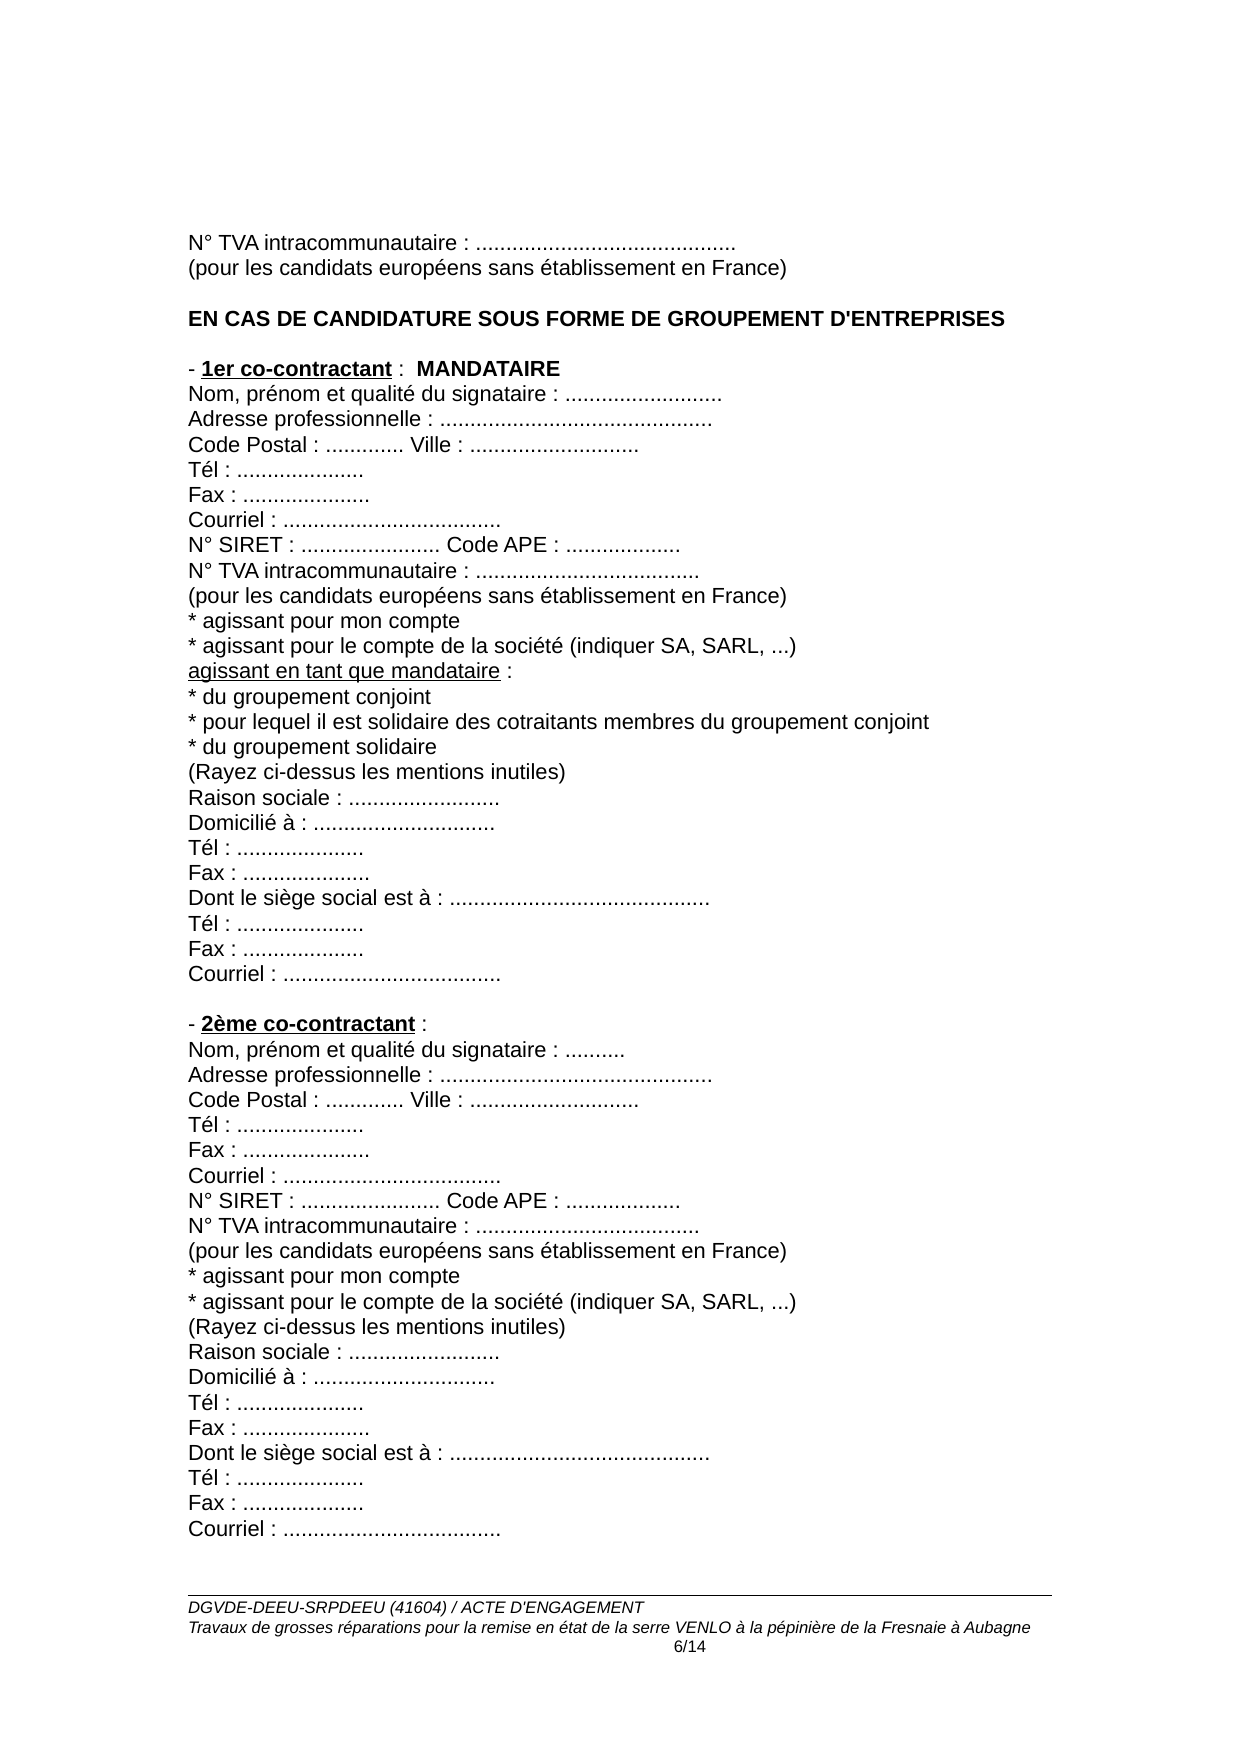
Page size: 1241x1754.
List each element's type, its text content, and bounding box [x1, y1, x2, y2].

text (pour les candidats européens sans établissement en France) [188, 1238, 1052, 1263]
text Nom, prénom et qualité du signataire : .......... [188, 1036, 1052, 1062]
text (pour les candidats européens sans établissement en France) [188, 255, 1052, 280]
text N° SIRET : ....................... Code APE : ................... [188, 1188, 1052, 1213]
text Code Postal : ............. Ville : ............................ [188, 431, 1052, 457]
text * agissant pour le compte de la société (indiquer SA, SARL, ...) [188, 1288, 1052, 1314]
text N° SIRET : ....................... Code APE : ................... [188, 532, 1052, 557]
text Courriel : .................................... [188, 1515, 1052, 1541]
text Adresse professionnelle : ............................................. [188, 1062, 1052, 1087]
text Fax : .................... [188, 1490, 1052, 1515]
text (pour les candidats européens sans établissement en France) [188, 583, 1052, 608]
text Courriel : .................................... [188, 1162, 1052, 1188]
text Tél : ..................... [188, 1112, 1052, 1137]
text * agissant pour le compte de la société (indiquer SA, SARL, ...) [188, 633, 1052, 658]
text (Rayez ci-dessus les mentions inutiles) [188, 1314, 1052, 1339]
text Fax : ..................... [188, 1414, 1052, 1440]
text Domicilié à : .............................. [188, 809, 1052, 835]
text * pour lequel il est solidaire des cotraitants membres du groupement conjoint [188, 709, 1052, 734]
text Tél : ..................... [188, 1465, 1052, 1490]
text - 1er co-contractant : MANDATAIRE [188, 356, 1052, 381]
text N° TVA intracommunautaire : ........................................... [188, 230, 1052, 255]
text N° TVA intracommunautaire : ..................................... [188, 557, 1052, 583]
text * du groupement solidaire [188, 734, 1052, 759]
text Raison sociale : ......................... [188, 1339, 1052, 1364]
text N° TVA intracommunautaire : ..................................... [188, 1213, 1052, 1238]
text * agissant pour mon compte [188, 608, 1052, 633]
text Fax : ..................... [188, 482, 1052, 507]
text agissant en tant que mandataire : [188, 658, 1052, 683]
text Dont le siège social est à : ........................................... [188, 1440, 1052, 1465]
text (Rayez ci-dessus les mentions inutiles) [188, 759, 1052, 784]
text * agissant pour mon compte [188, 1263, 1052, 1288]
text Raison sociale : ......................... [188, 784, 1052, 809]
text Nom, prénom et qualité du signataire : .......................... [188, 381, 1052, 406]
text Tél : ..................... [188, 835, 1052, 860]
text * du groupement conjoint [188, 683, 1052, 709]
text Tél : ..................... [188, 910, 1052, 936]
text Adresse professionnelle : ............................................. [188, 406, 1052, 431]
text Code Postal : ............. Ville : ............................ [188, 1087, 1052, 1112]
text Dont le siège social est à : ........................................... [188, 885, 1052, 910]
text Fax : ..................... [188, 860, 1052, 885]
text Courriel : .................................... [188, 507, 1052, 532]
text Tél : ..................... [188, 457, 1052, 482]
text - 2ème co-contractant : [188, 1011, 1052, 1036]
text Fax : .................... [188, 936, 1052, 961]
text EN CAS DE CANDIDATURE SOUS FORME DE GROUPEMENT D'ENTREPRISES [188, 305, 1052, 331]
text Domicilié à : .............................. [188, 1364, 1052, 1389]
text Tél : ..................... [188, 1389, 1052, 1414]
text Courriel : .................................... [188, 961, 1052, 986]
text Fax : ..................... [188, 1137, 1052, 1162]
